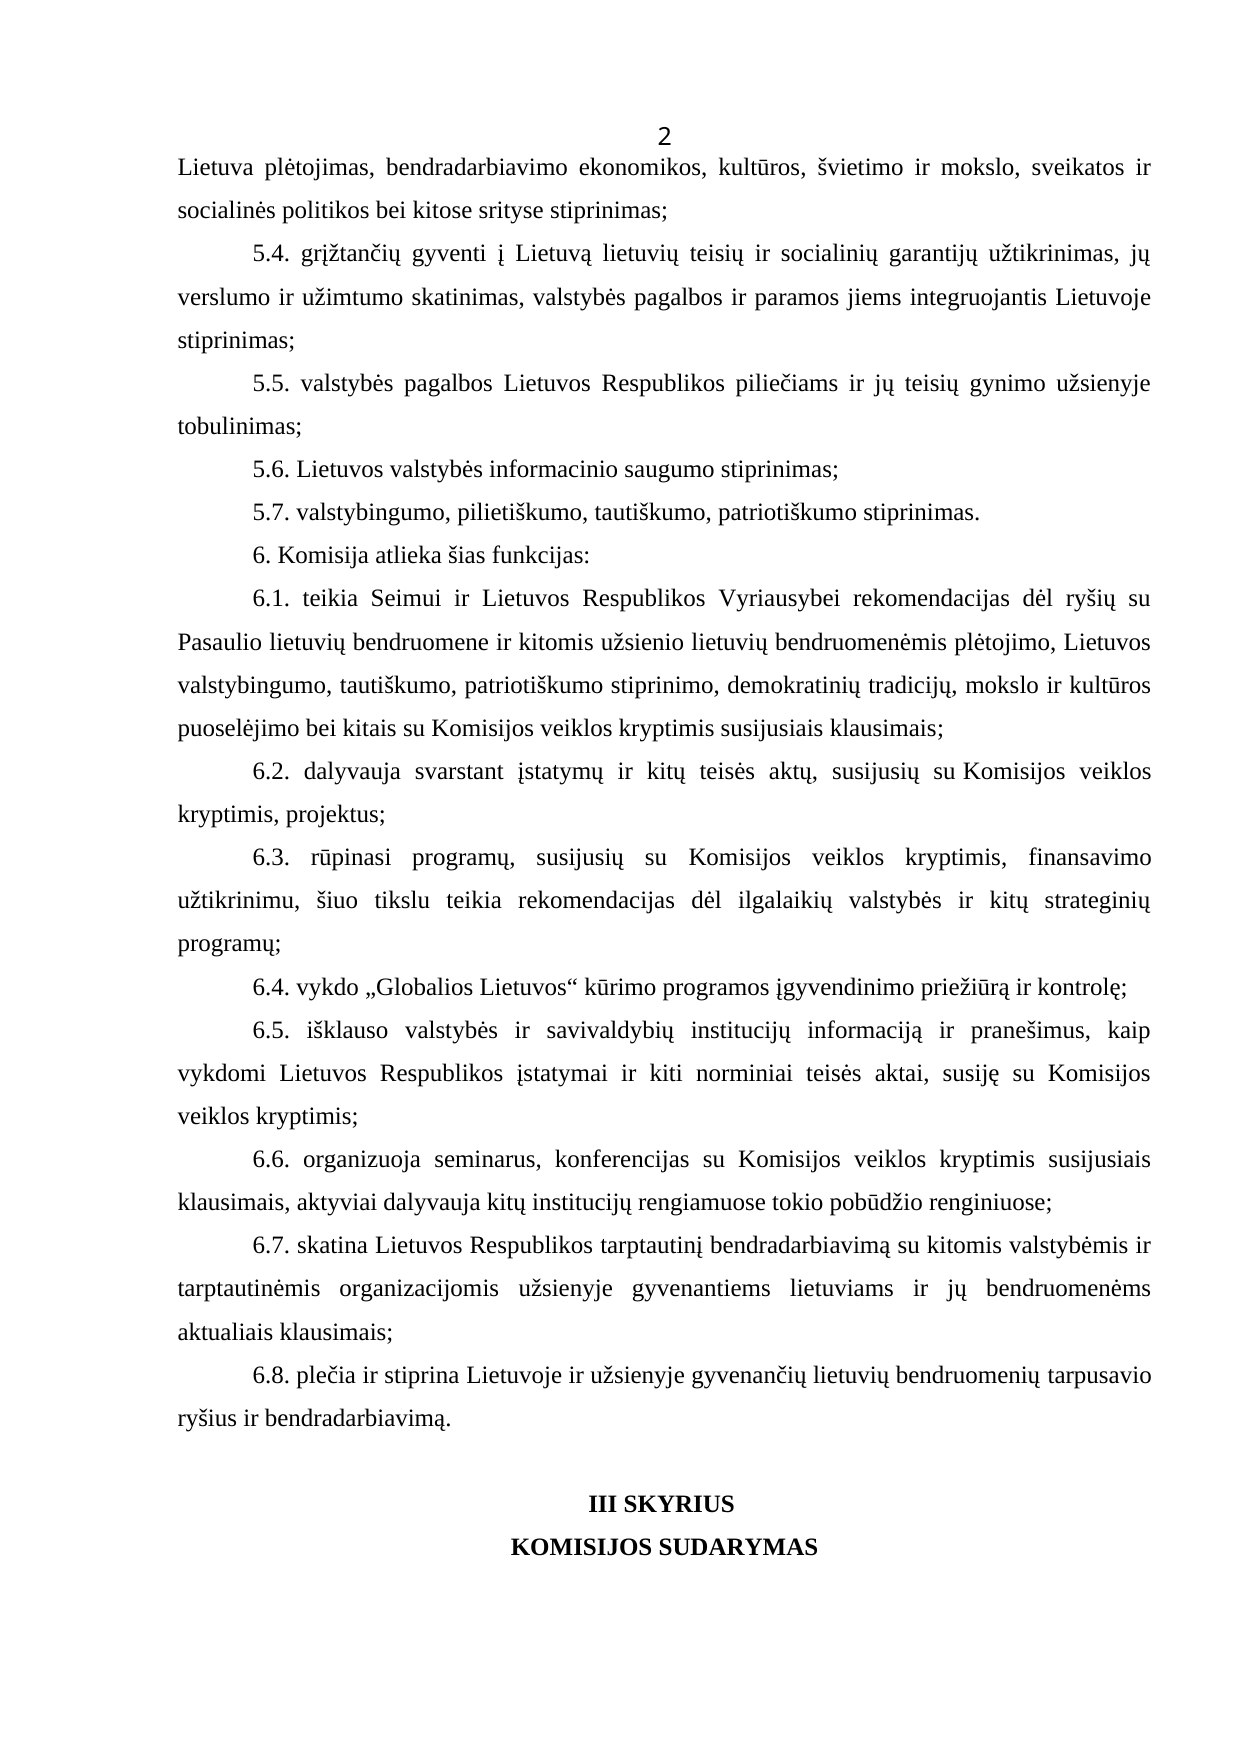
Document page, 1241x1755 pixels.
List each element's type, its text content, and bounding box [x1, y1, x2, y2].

text 6.3. rūpinasi programų, susijusių su Komisijos veiklos kryptimis, finansavimo užtikrinimu, šiuo tikslu teikia rekomendacijas dėl ilgalaikių valstybės ir kitų strateginių programų; [177, 842, 1152, 957]
text 5.6. Lietuvos valstybės informacinio saugumo stiprinimas; [177, 454, 1152, 483]
text 6.2. dalyvauja svarstant įstatymų ir kitų teisės aktų, susijusių su Komisijos veiklos kryptimis, projektus; [177, 756, 1152, 828]
text 6. Komisija atlieka šias funkcijas: [177, 540, 1152, 569]
text Lietuva plėtojimas, bendradarbiavimo ekonomikos, kultūros, švietimo ir mokslo, sveikatos ir socialinės politikos bei kitose srityse stiprinimas; [177, 152, 1152, 224]
text 6.7. skatina Lietuvos Respublikos tarptautinį bendradarbiavimą su kitomis valstybėmis ir tarptautinėmis organizacijomis užsienyje gyvenantiems lietuviams ir jų bendruomenėms aktualiais klausimais; [177, 1230, 1152, 1345]
text 6.4. vykdo „Globalios Lietuvos“ kūrimo programos įgyvendinimo priežiūrą ir kontrolę; [177, 972, 1152, 1000]
text Iii SKYRIUS [177, 1489, 1152, 1518]
text 6.6. organizuoja seminarus, konferencijas su Komisijos veiklos kryptimis susijusiais klausimais, aktyviai dalyvauja kitų institucijų rengiamuose tokio pobūdžio renginiuose; [177, 1144, 1152, 1216]
text 5.4. grįžtančių gyventi į Lietuvą lietuvių teisių ir socialinių garantijų užtikrinimas, jų verslumo ir užimtumo skatinimas, valstybės pagalbos ir paramos jiems integruojantis Lietuvoje stiprinimas; [177, 238, 1152, 353]
text KOMISIJOS SUDARYMAS [177, 1532, 1152, 1561]
text 5.7. valstybingumo, pilietiškumo, tautiškumo, patriotiškumo stiprinimas. [177, 497, 1152, 526]
text 6.1. teikia Seimui ir Lietuvos Respublikos Vyriausybei rekomendacijas dėl ryšių su Pasaulio lietuvių bendruomene ir kitomis užsienio lietuvių bendruomenėmis plėtojimo, Lietuvos valstybingumo, tautiškumo, patriotiškumo stiprinimo, demokratinių tradicijų, mokslo ir kultūros puoselėjimo bei kitais su Komisijos veiklos kryptimis susijusiais klausimais; [177, 583, 1152, 742]
text 5.5. valstybės pagalbos Lietuvos Respublikos piliečiams ir jų teisių gynimo užsienyje tobulinimas; [177, 368, 1152, 440]
text 6.5. išklauso valstybės ir savivaldybių institucijų informaciją ir pranešimus, kaip vykdomi Lietuvos Respublikos įstatymai ir kiti norminiai teisės aktai, susiję su Komisijos veiklos kryptimis; [177, 1015, 1152, 1130]
text 6.8. plečia ir stiprina Lietuvoje ir užsienyje gyvenančių lietuvių bendruomenių tarpusavio ryšius ir bendradarbiavimą. [177, 1360, 1152, 1432]
